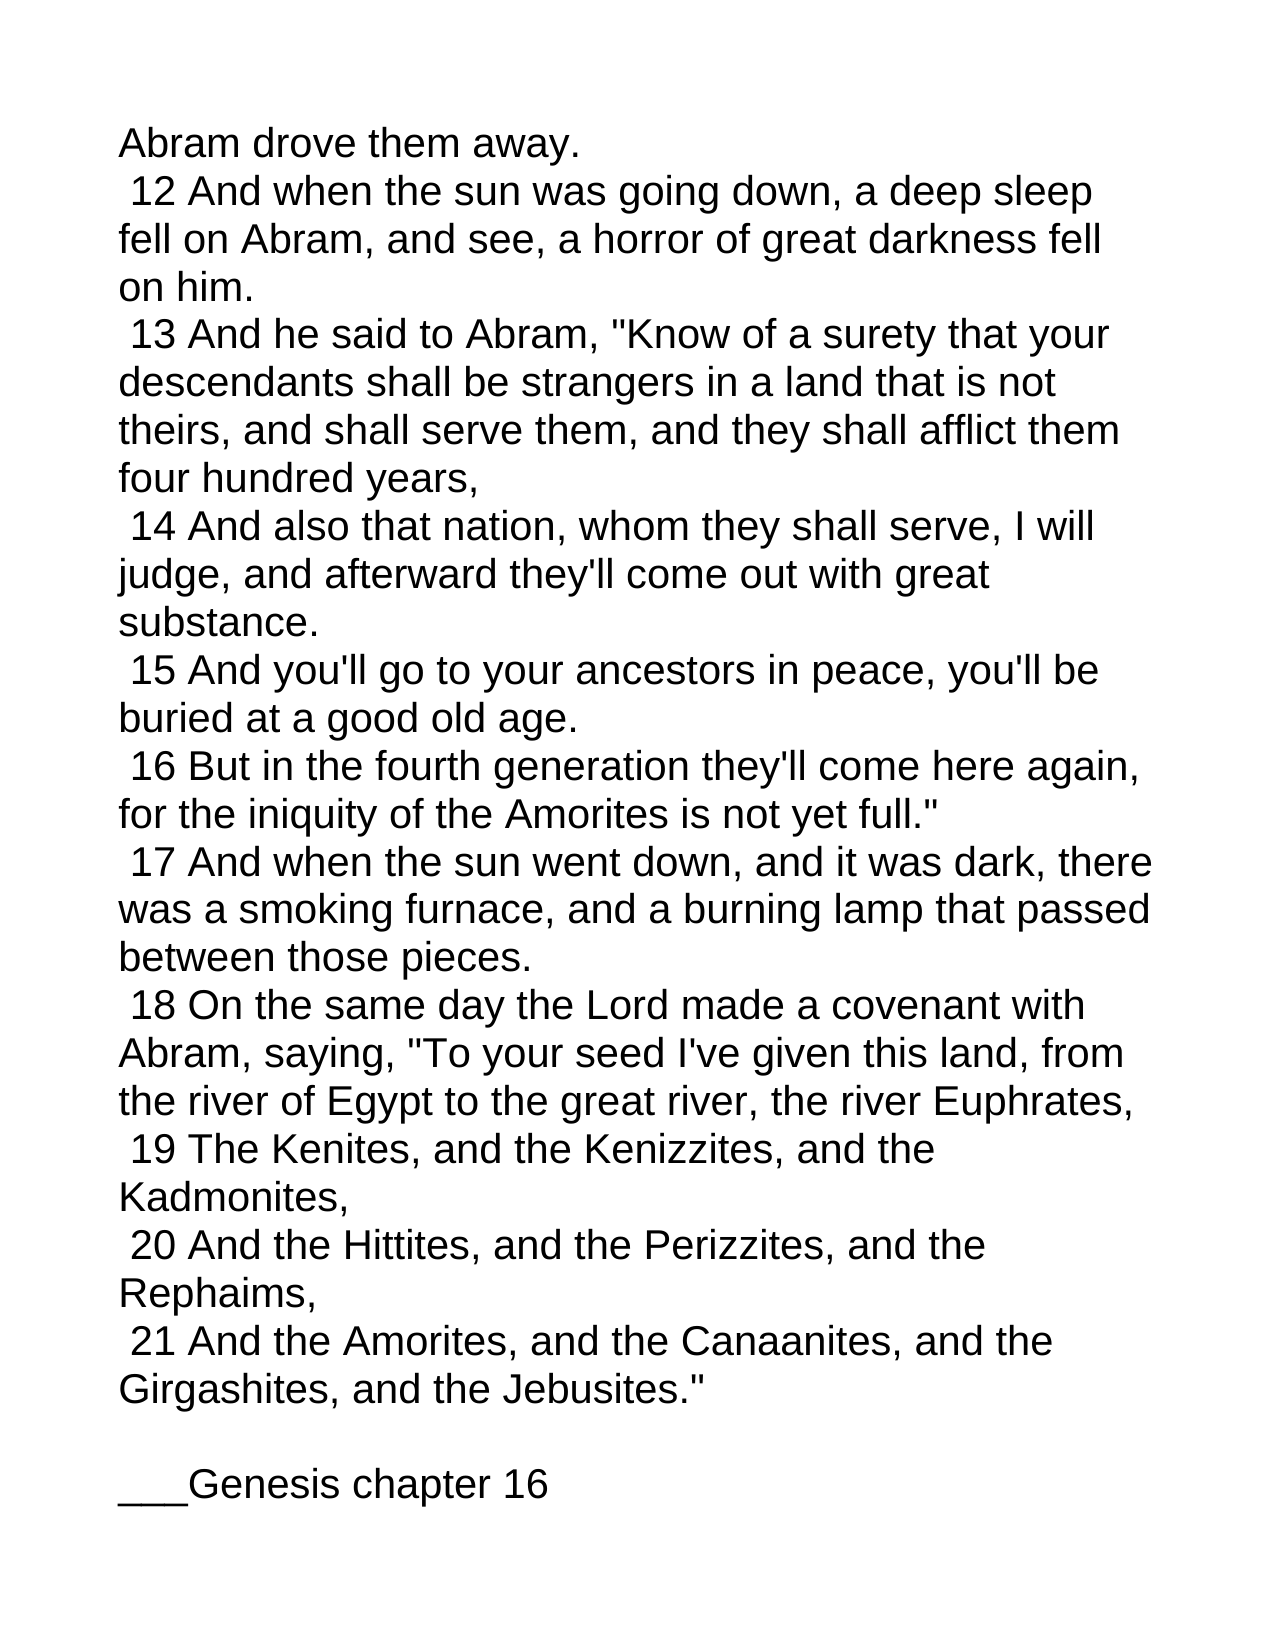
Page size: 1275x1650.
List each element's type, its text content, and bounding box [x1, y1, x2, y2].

text 18 On the same day the Lord made a covenant with Abram, saying, "To your seed I've given this land, from the river of Egypt to the great river, the river Euphrates, [118, 981, 1157, 1124]
text 17 And when the sun went down, and it was dark, there was a smoking furnace, and a burning lamp that passed between those pieces. [118, 837, 1157, 981]
text 12 And when the sun was going down, a deep sleep fell on Abram, and see, a horror of great darkness fell on him. [118, 166, 1157, 310]
text 16 But in the fourth generation they'll come here again, for the iniquity of the Amorites is not yet full." [118, 741, 1157, 837]
text 19 The Kenites, and the Kenizzites, and the Kadmonites, [118, 1124, 1157, 1220]
text ___Genesis chapter 16 [118, 1460, 1157, 1508]
text 20 And the Hittites, and the Perizzites, and the Rephaims, [118, 1220, 1157, 1316]
text Abram drove them away. [118, 118, 1157, 166]
text 15 And you'll go to your ancestors in peace, you'll be buried at a good old age. [118, 645, 1157, 741]
text 14 And also that nation, whom they shall serve, I will judge, and afterward they'll come out with great substance. [118, 501, 1157, 645]
text 13 And he said to Abram, "Know of a surety that your descendants shall be strangers in a land that is not theirs, and shall serve them, and they shall afflict them four hundred years, [118, 310, 1157, 501]
text 21 And the Amorites, and the Canaanites, and the Girgashites, and the Jebusites." [118, 1316, 1157, 1412]
